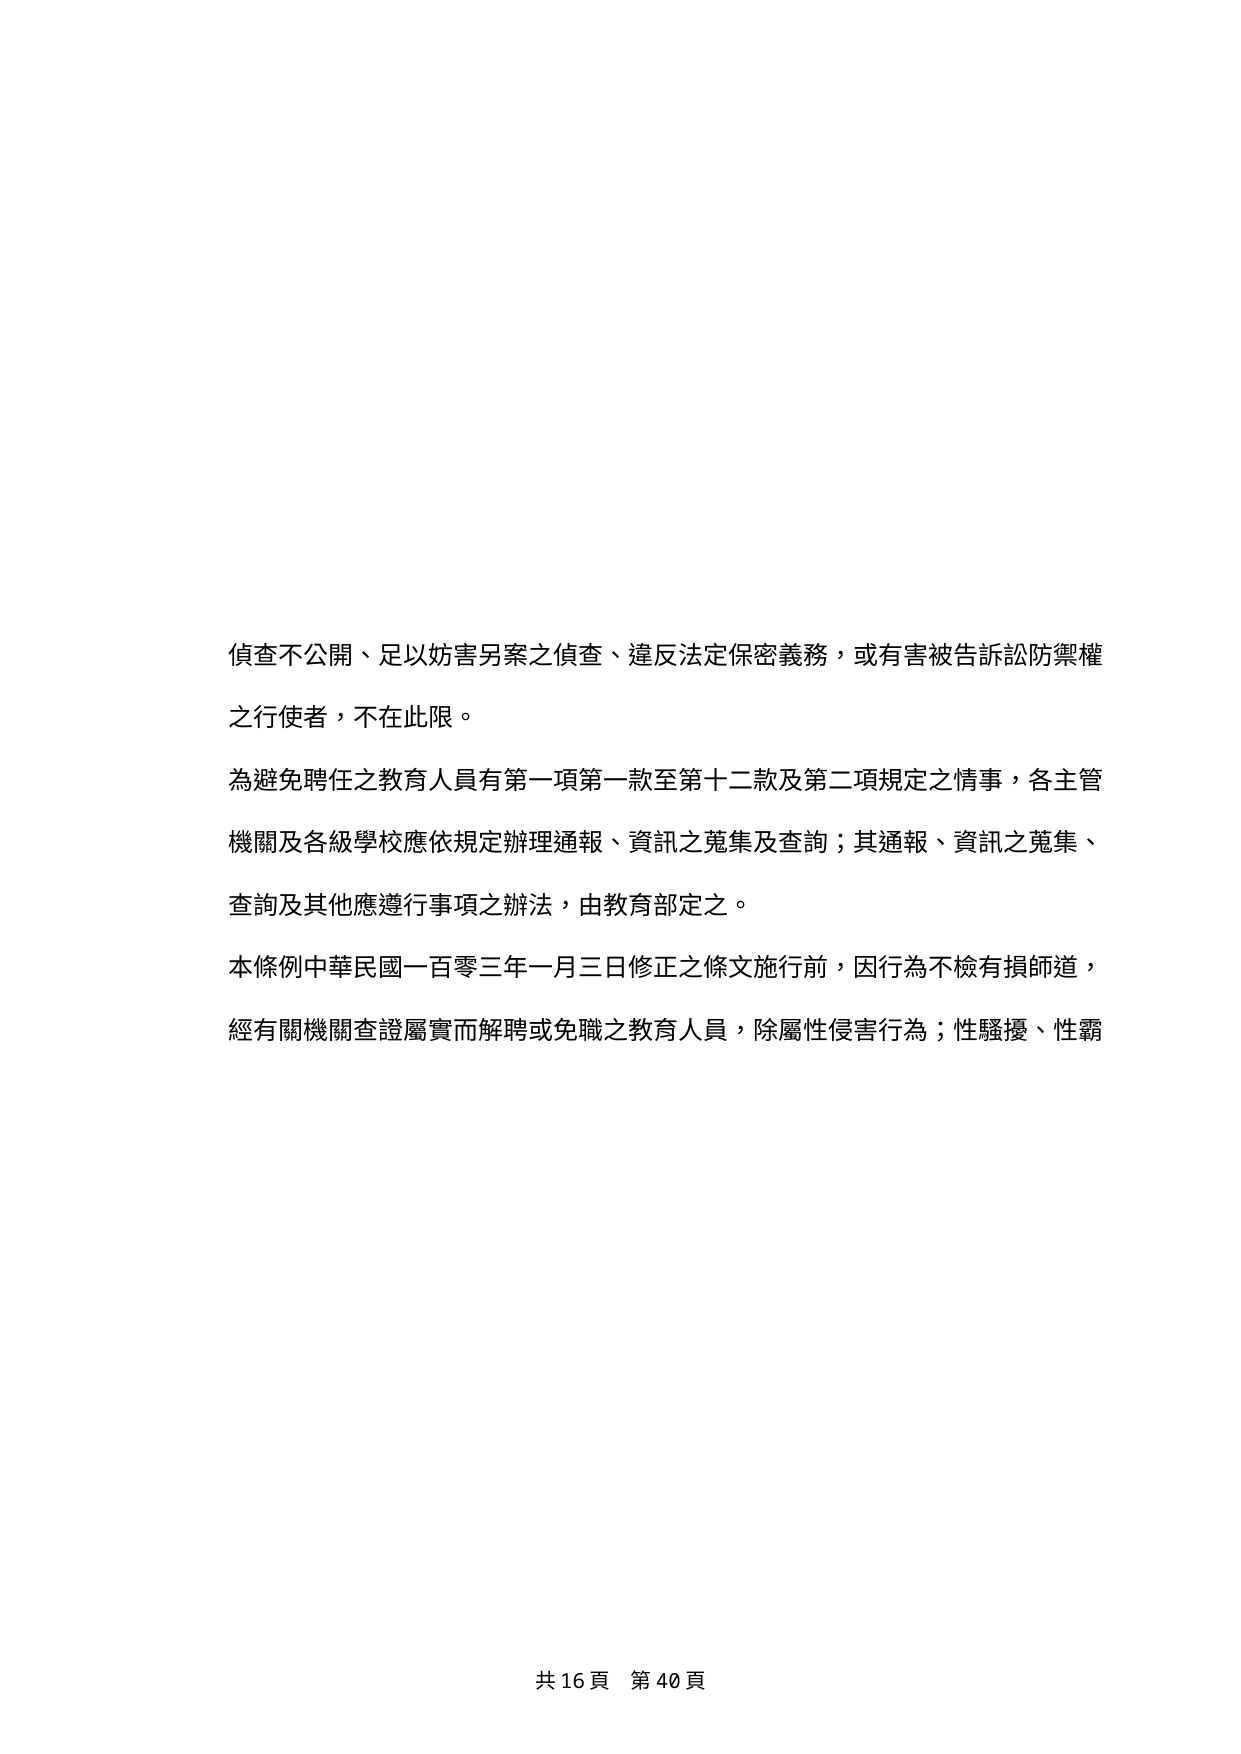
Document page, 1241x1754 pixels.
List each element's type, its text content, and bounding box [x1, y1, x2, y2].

text 本條例中華民國一百零三年一月三日修正之條文施行前，因行為不檢有損師道，經有關機關查證屬實而解聘或免職之教育人員，除屬性侵害行為；性騷擾、性霸 [229, 924, 1122, 1049]
text 為避免聘任之教育人員有第一項第一款至第十二款及第二項規定之情事，各主管機關及各級學校應依規定辦理通報、資訊之蒐集及查詢；其通報、資訊之蒐集、查詢及其他應遵行事項之辦法，由教育部定之。 [229, 737, 1122, 924]
text 偵查不公開、足以妨害另案之偵查、違反法定保密義務，或有害被告訴訟防禦權之行使者，不在此限。 [229, 612, 1122, 737]
